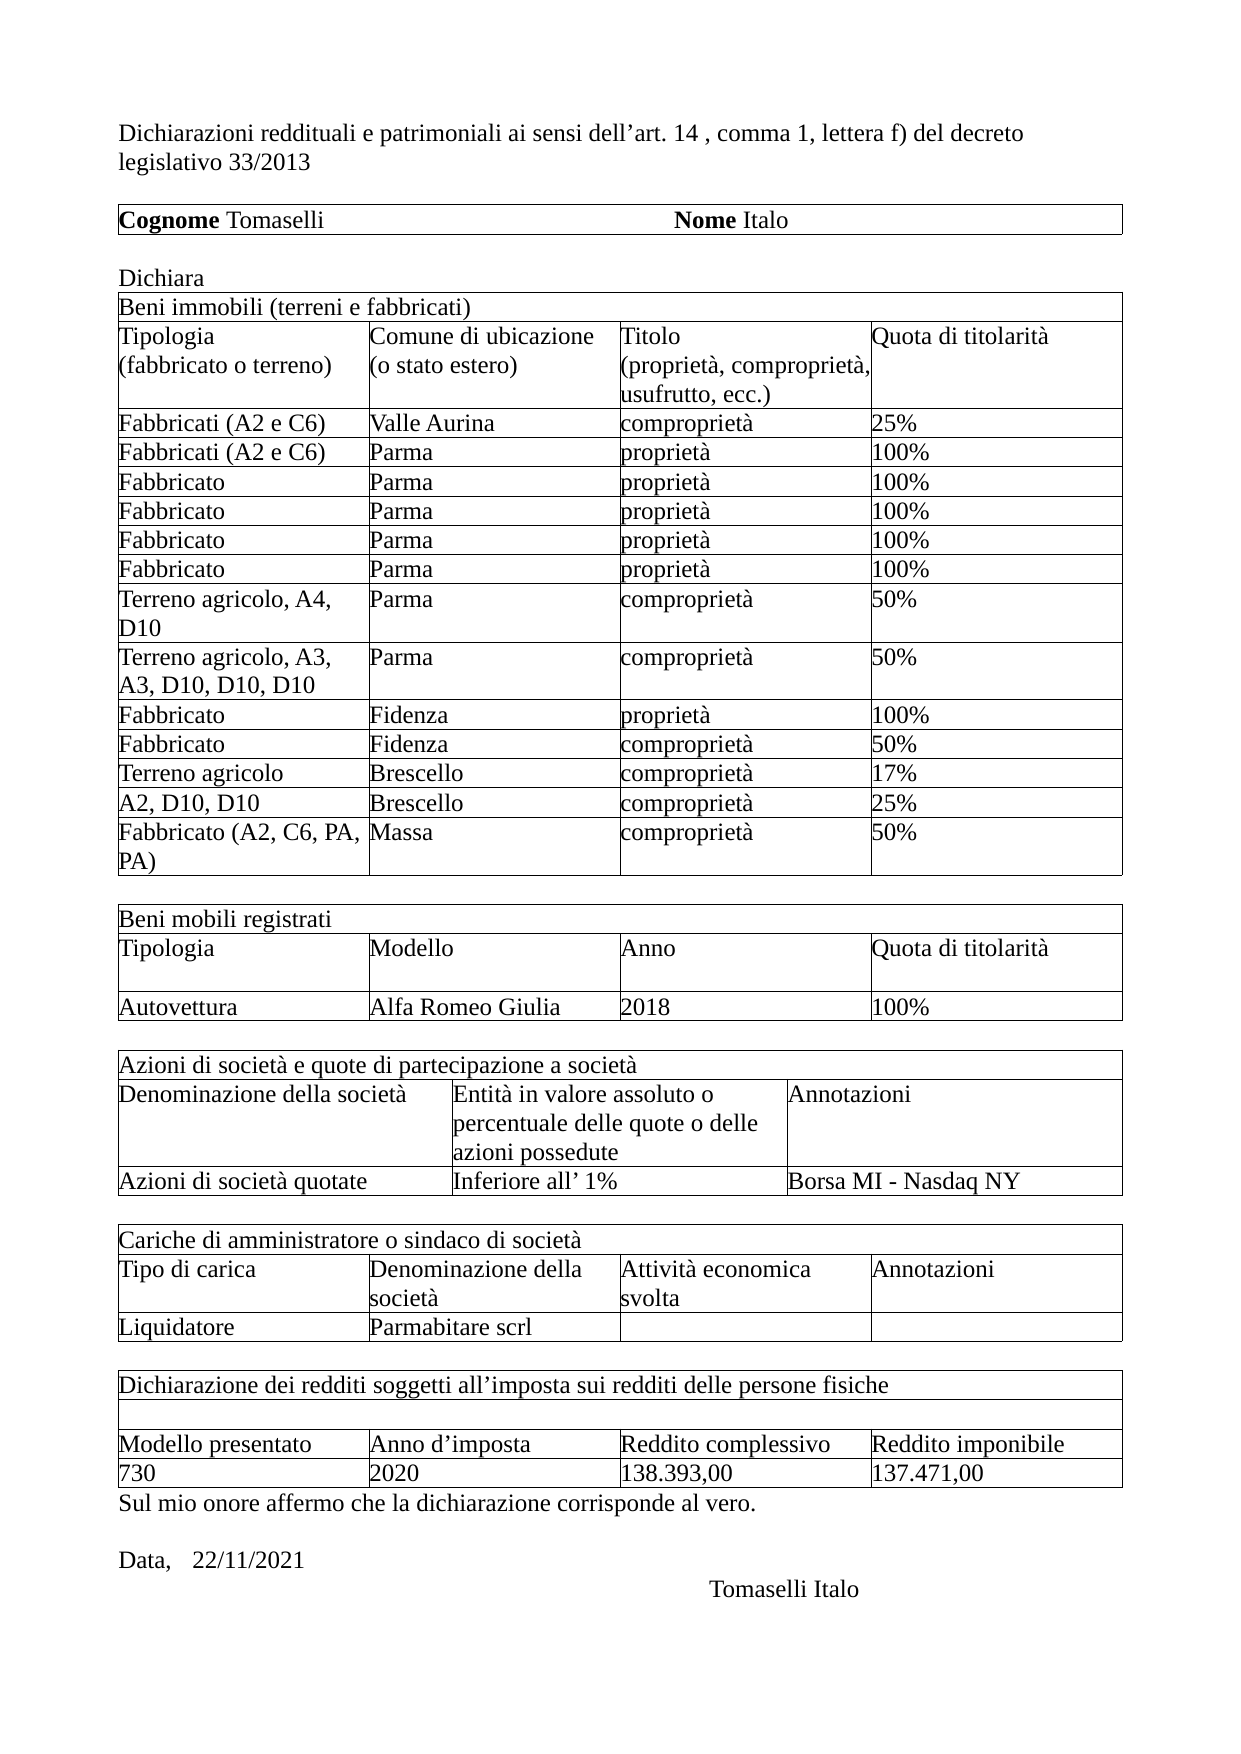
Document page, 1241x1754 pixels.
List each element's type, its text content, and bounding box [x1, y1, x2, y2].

table_cell 730 [119, 1459, 369, 1487]
table_cell comproprietà [621, 818, 871, 874]
table_cell 137.471,00 [872, 1459, 1122, 1487]
table_cell Anno d’imposta [370, 1430, 620, 1458]
table_cell Parma [370, 584, 620, 641]
table_cell Tipologia (fabbricato o terreno) [119, 322, 369, 408]
table_cell Terreno agricolo, A3, A3, D10, D10, D10 [119, 643, 369, 699]
table_cell Alfa Romeo Giulia [370, 992, 620, 1020]
table_cell Parmabitare scrl [370, 1313, 620, 1341]
table_cell comproprietà [621, 643, 871, 699]
table_header Beni immobili (terreni e fabbricati) [119, 293, 1122, 321]
table_header Azioni di società e quote di partecipazione a società [119, 1051, 1122, 1079]
table_cell proprietà [621, 555, 871, 583]
table_cell Fidenza [370, 700, 620, 729]
table_cell comproprietà [621, 788, 871, 816]
table_cell 100% [872, 438, 1122, 466]
table_cell comproprietà [621, 409, 871, 437]
table_cell 50% [872, 643, 1122, 699]
table_cell 17% [872, 759, 1122, 787]
table_cell comproprietà [621, 584, 871, 641]
table_cell Parma [370, 497, 620, 525]
table_cell 50% [872, 818, 1122, 874]
table_cell proprietà [621, 497, 871, 525]
table_cell 2018 [621, 992, 871, 1020]
table_cell Comune di ubicazione (o stato estero) [370, 322, 620, 408]
table_cell Fabbricato [119, 700, 369, 729]
table_cell Parma [370, 438, 620, 466]
table_cell Denominazione della società [119, 1080, 452, 1166]
table_cell Fabbricato [119, 497, 369, 525]
text Tomaselli Italo [118, 1574, 1122, 1603]
table_cell Attività economica svolta [621, 1255, 871, 1311]
table_cell Modello [370, 934, 620, 991]
table_cell proprietà [621, 438, 871, 466]
table_cell Tipologia [119, 934, 369, 991]
table_cell Annotazioni [788, 1080, 1122, 1166]
table_cell Terreno agricolo, A4, D10 [119, 584, 369, 641]
table_cell Fabbricato (A2, C6, PA, PA) [119, 818, 369, 874]
text Dichiarazioni reddituali e patrimoniali ai sensi dell’art. 14 , comma 1, lettera f) del decreto legislativo 33/2013 [118, 118, 1122, 176]
table_cell 50% [872, 730, 1122, 758]
table_cell 100% [872, 700, 1122, 729]
table_cell Valle Aurina [370, 409, 620, 437]
table_cell [119, 1400, 1122, 1428]
table_cell Brescello [370, 788, 620, 816]
table_cell 25% [872, 788, 1122, 816]
table_cell 100% [872, 526, 1122, 554]
table_cell 138.393,00 [621, 1459, 871, 1487]
table_cell Fabbricato [119, 555, 369, 583]
table_cell 100% [872, 497, 1122, 525]
table_cell Parma [370, 643, 620, 699]
table_cell 100% [872, 992, 1122, 1020]
table_cell Parma [370, 555, 620, 583]
table_header Cognome Tomaselli Nome Italo [119, 205, 1122, 234]
table_cell comproprietà [621, 759, 871, 787]
table_cell proprietà [621, 700, 871, 729]
table_header Dichiarazione dei redditi soggetti all’imposta sui redditi delle persone fisiche [119, 1371, 1122, 1399]
text Dichiara [118, 263, 1122, 292]
table_cell Brescello [370, 759, 620, 787]
table_cell Borsa MI - Nasdaq NY [788, 1167, 1122, 1195]
table_cell 50% [872, 584, 1122, 641]
table_cell Parma [370, 526, 620, 554]
table_cell Fabbricati (A2 e C6) [119, 438, 369, 466]
table_cell Fabbricati (A2 e C6) [119, 409, 369, 437]
table_cell [872, 1313, 1122, 1341]
table_cell 2020 [370, 1459, 620, 1487]
table_cell proprietà [621, 467, 871, 496]
table_header Cariche di amministratore o sindaco di società [119, 1225, 1122, 1253]
text Sul mio onore affermo che la dichiarazione corrisponde al vero. [118, 1488, 1122, 1516]
table_cell Parma [370, 467, 620, 496]
table_cell Azioni di società quotate [119, 1167, 452, 1195]
table_cell Denominazione della società [370, 1255, 620, 1311]
table_cell Massa [370, 818, 620, 874]
table_cell Tipo di carica [119, 1255, 369, 1311]
table_cell Modello presentato [119, 1430, 369, 1458]
table_cell Quota di titolarità [872, 934, 1122, 991]
table_cell proprietà [621, 526, 871, 554]
table_cell Fabbricato [119, 526, 369, 554]
table_cell comproprietà [621, 730, 871, 758]
table_cell Annotazioni [872, 1255, 1122, 1311]
table_cell Reddito complessivo [621, 1430, 871, 1458]
table_cell 100% [872, 555, 1122, 583]
table_cell Fabbricato [119, 730, 369, 758]
table_cell Liquidatore [119, 1313, 369, 1341]
table_cell Inferiore all’ 1% [453, 1167, 787, 1195]
table_cell Titolo (proprietà, comproprietà, usufrutto, ecc.) [621, 322, 871, 408]
table_cell Autovettura [119, 992, 369, 1020]
table_cell Fidenza [370, 730, 620, 758]
table_cell Reddito imponibile [872, 1430, 1122, 1458]
table_cell A2, D10, D10 [119, 788, 369, 816]
table_cell Entità in valore assoluto o percentuale delle quote o delle azioni possedute [453, 1080, 787, 1166]
table_cell Quota di titolarità [872, 322, 1122, 408]
table_cell Terreno agricolo [119, 759, 369, 787]
table_cell [621, 1313, 871, 1341]
table_header Beni mobili registrati [119, 905, 1122, 933]
table_cell 100% [872, 467, 1122, 496]
table_cell Fabbricato [119, 467, 369, 496]
text Data, 22/11/2021 [118, 1545, 1122, 1574]
table_cell 25% [872, 409, 1122, 437]
table_cell Anno [621, 934, 871, 991]
